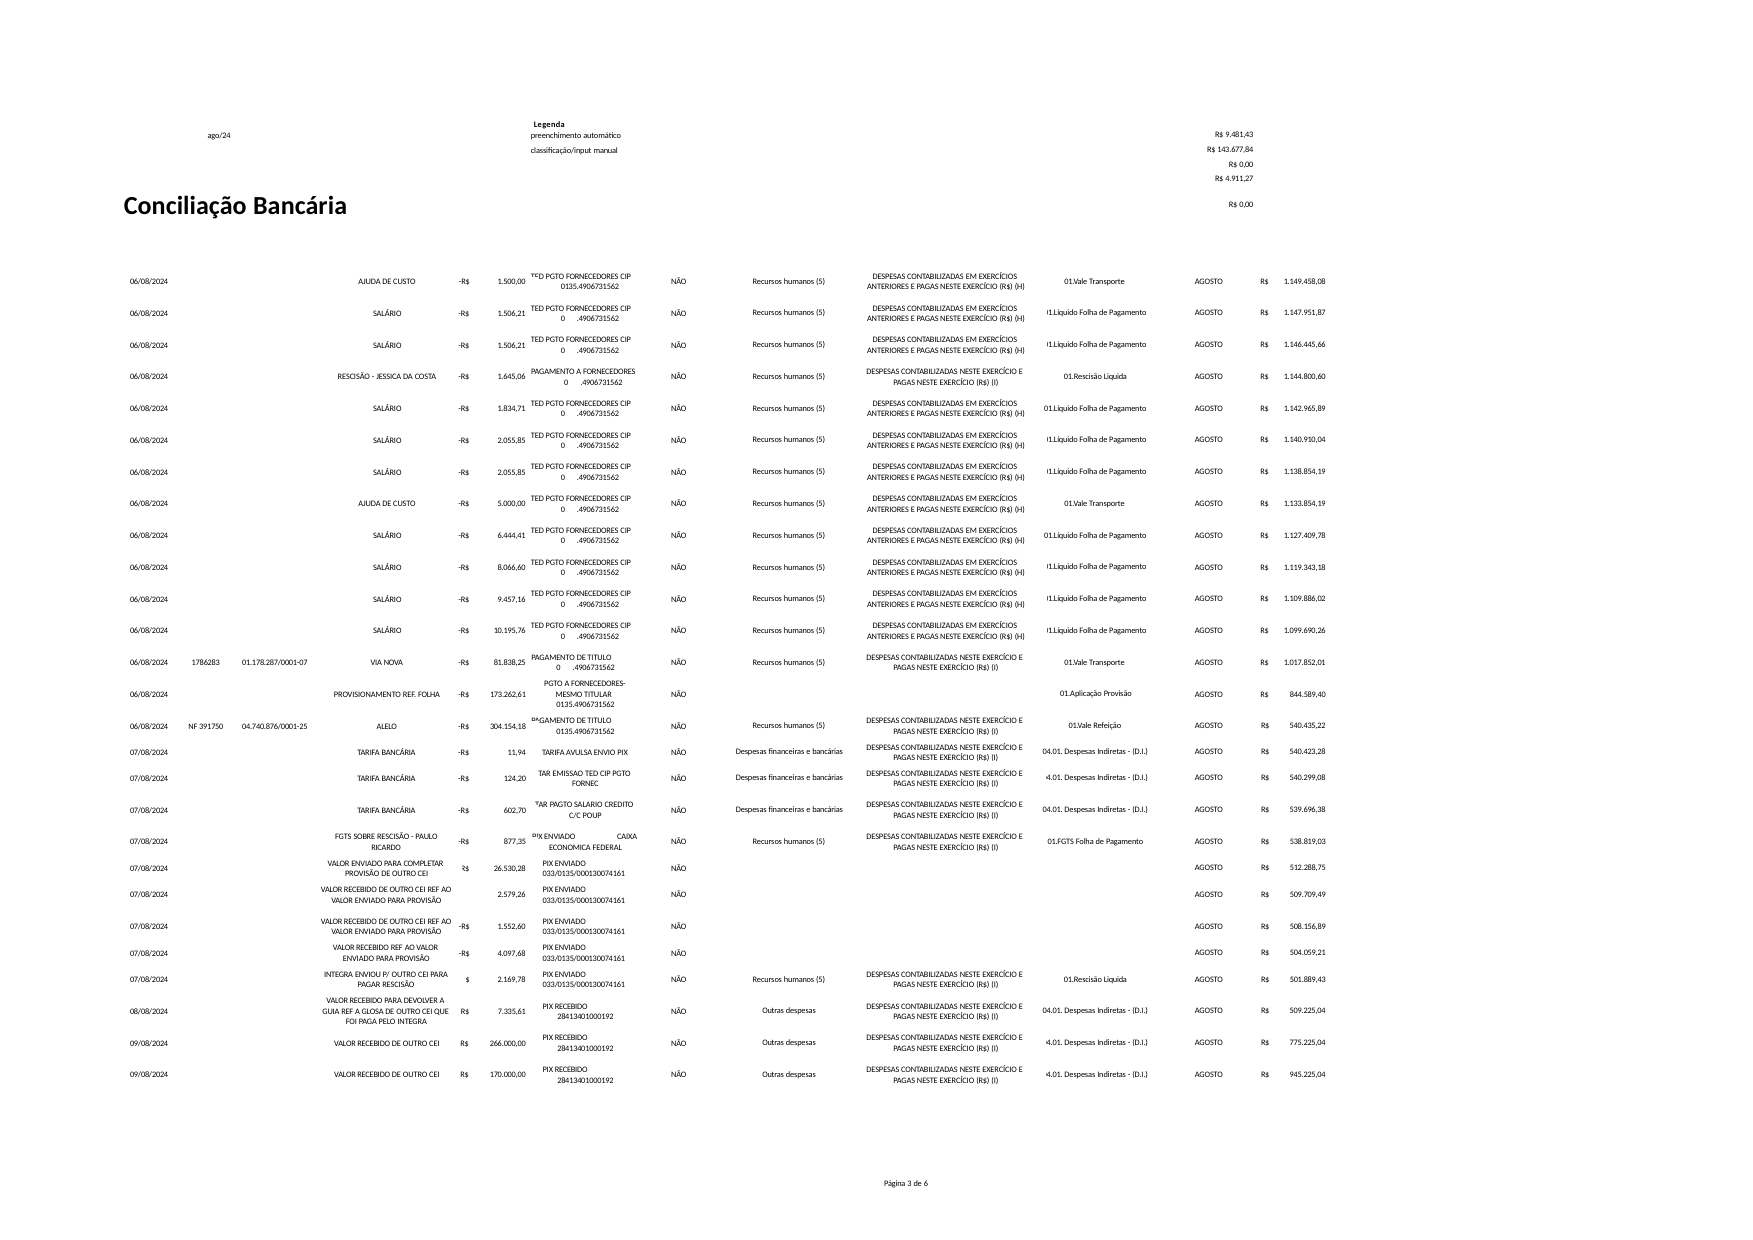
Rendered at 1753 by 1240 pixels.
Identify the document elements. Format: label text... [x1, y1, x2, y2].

text ALELO [376, 721, 409, 731]
text 08/08/2024 [130, 1006, 181, 1016]
text 1.149.458,08 [1283, 276, 1338, 286]
text Competencia [921, 249, 982, 260]
text 539.696,38 [1289, 805, 1338, 814]
text Recursos humanos (5) [752, 435, 837, 445]
text PAGAMENTO A FORNECEDORES [531, 367, 652, 376]
text 170.000,00 [489, 1070, 538, 1080]
text 28413401000192 [557, 1043, 626, 1053]
text VALOR ENVIADO PARA COMPLETAR [327, 858, 462, 868]
text 7/08/2024 [134, 747, 181, 757]
text NÃO [671, 563, 698, 572]
text PIX ENVIADO [542, 885, 638, 894]
text DESPESAS CONTABILIZADAS NESTE EXERCÍCIO E [866, 832, 1046, 841]
text 1.109.886,02 [1283, 594, 1338, 604]
text CAIXA [617, 832, 649, 841]
text DESPESAS CONTABILIZADAS NESTE EXERCÍCIO E [866, 367, 1046, 376]
text 01.Vale Transporte [1064, 276, 1161, 286]
text DESPESAS CONTABILIZADAS NESTE EXERCÍCIO E [866, 652, 1046, 662]
text 1.146.445,66 [1283, 340, 1338, 349]
text 0 [561, 441, 577, 451]
text NÃO [671, 499, 698, 509]
text R$ [1260, 499, 1281, 508]
text 033/0135/000130074161 [542, 980, 638, 990]
text DESPESAS CONTABILIZADAS NESTE EXERCÍCIO E [866, 1001, 1046, 1011]
text AGOSTO [1194, 308, 1235, 318]
text 01.Líquido Folha de Pagamento [1047, 626, 1161, 635]
text R$ [1260, 530, 1281, 540]
text DESPESAS CONTABILIZADAS NESTE EXERCÍCIO E [866, 716, 1046, 726]
text 033/0135/000130074161 [542, 869, 638, 878]
text AGOSTO [1194, 435, 1235, 445]
text 1.140.910,04 [1283, 435, 1338, 445]
text C/C POUP [569, 811, 648, 820]
text 135.4906731562 [577, 568, 646, 577]
text SALÁRIO [373, 626, 413, 636]
text 135.4906731562 [581, 377, 652, 387]
text PIX ENVIADO [532, 832, 587, 841]
text 0135.4906731562 [556, 700, 627, 710]
text -R$ [458, 340, 482, 350]
text CREDOR [371, 249, 413, 260]
text 6/08/2024 [134, 467, 181, 477]
text ANTERIORES E PAGAS NESTE EXERCÍCIO (R$) (H) [867, 346, 1047, 355]
text 7/08/2024 [134, 805, 181, 815]
text Conciliação Bancária [123, 189, 372, 221]
text Analitico de Credor [1172, 233, 1258, 244]
text AGOSTO [1194, 948, 1235, 958]
text -R$ [458, 747, 482, 757]
text 5.000,00 [497, 499, 531, 509]
text 135.4906731562 [577, 472, 646, 482]
text -R$ [458, 658, 482, 668]
text AJUDA DE CUSTO [358, 499, 428, 509]
text AGOSTO [1194, 1006, 1235, 1016]
text VIA NOVA [370, 658, 415, 667]
text NÃO [671, 404, 698, 413]
text NÃO [671, 531, 698, 541]
text 4.097,68 [497, 948, 538, 958]
text 0 [561, 568, 577, 577]
text -R$ [458, 922, 482, 931]
text TED PGTO FORNECEDORES CIP [531, 271, 646, 281]
text 1786283 [191, 658, 232, 667]
text 1.834,71 [497, 404, 531, 413]
text PROVISÃO DE OUTRO CEI [345, 869, 462, 878]
text AJUDA DE CUSTO [358, 277, 428, 286]
text R$ 143.677,84 [1207, 144, 1265, 154]
text NÃO [671, 922, 698, 931]
text VALOR RECEBIDO REF AO VALOR [333, 943, 455, 953]
text AGOSTO [1194, 403, 1235, 413]
text 945.225,04 [1289, 1069, 1338, 1079]
text TARIFA BANCÁRIA [357, 805, 429, 815]
text 6/08/2024 [134, 404, 181, 413]
text -R$ [458, 837, 482, 847]
text 124,20 [504, 773, 538, 783]
text ANTERIORES E PAGAS NESTE EXERCÍCIO (R$) (H) [867, 599, 1047, 609]
text 01.Vale Transporte [1064, 498, 1161, 508]
text AGOSTO [1194, 340, 1235, 349]
text R$ 0,00 [1229, 159, 1265, 169]
text PAGAS NESTE EXERCÍCIO (R$) (I) [893, 1043, 1046, 1053]
text AGOSTO [1194, 773, 1235, 783]
text NÃO [671, 837, 698, 847]
text R$ [1260, 467, 1281, 477]
text R$ [460, 1070, 481, 1080]
text NÃO [671, 863, 698, 873]
text 6/08/2024 [134, 721, 181, 731]
text R$ [1260, 435, 1281, 445]
text TED PGTO FORNECEDORES CIP [531, 335, 646, 345]
text NÃO [671, 1070, 698, 1080]
text 602,70 [504, 805, 538, 815]
text PIX RECEBIDO [542, 1065, 600, 1074]
text 7/08/2024 [134, 975, 181, 984]
text TARIFA AVULSA ENVIO PIX [542, 747, 641, 757]
text NÃO [671, 948, 698, 958]
text NÃO [671, 308, 698, 318]
text R$ [1261, 889, 1282, 899]
text NÃO [671, 436, 698, 445]
text -R$ [458, 773, 482, 783]
text 540.299,08 [1289, 773, 1338, 783]
text R$ [1261, 921, 1282, 931]
text -R$ [458, 721, 482, 731]
text 508.156,89 [1289, 921, 1338, 931]
text R$ [1260, 340, 1281, 349]
text AGOSTO [1194, 1038, 1235, 1047]
text TED PGTO FORNECEDORES CIP [531, 589, 646, 599]
text PAGAS NESTE EXERCÍCIO (R$) (I) [893, 811, 1042, 820]
text PGTO A FORNECEDORES- [544, 679, 639, 689]
text SALÁRIO [373, 435, 413, 445]
text 6/08/2024 [134, 499, 181, 509]
text R$ [1261, 721, 1282, 731]
text -R$ [458, 626, 482, 636]
text SALÁRIO [373, 594, 413, 604]
text 6/08/2024 [134, 308, 181, 318]
text 28413401000192 [557, 1012, 626, 1021]
text NÃO [671, 1038, 698, 1048]
text SALÁRIO [373, 531, 428, 541]
text DESPESAS CONTABILIZADAS EM EXERCÍCIOS [872, 398, 1047, 408]
text -R$ [458, 436, 482, 445]
text NF 391750 [188, 721, 235, 731]
text VALOR RECEBIDO DE OUTRO CEI REF AO [321, 885, 471, 894]
text PAGAS NESTE EXERCÍCIO (R$) (I) [893, 377, 1046, 387]
text NÃO [671, 747, 698, 757]
text TED PGTO FORNECEDORES CIP [531, 303, 646, 313]
text AGOSTO [1194, 499, 1235, 508]
text 0 [556, 663, 573, 673]
text DESPESAS CONTABILIZADAS EM EXERCÍCIOS [872, 557, 1047, 567]
text 266.000,00 [489, 1038, 538, 1048]
text VALOR RECEBIDO DE OUTRO CEI [334, 1038, 455, 1048]
text TED PGTO FORNECEDORES CIP [531, 430, 646, 440]
text 1.506,21 [497, 340, 531, 350]
text R$ [1261, 773, 1282, 783]
text R$ [1261, 1006, 1282, 1016]
text 01.Líquido Folha de Pagamento [1047, 594, 1161, 603]
text 173.262,61 [490, 690, 539, 699]
text 04.740.876/0001-25 [242, 721, 321, 731]
text R$ 9.481,43 [1215, 130, 1265, 139]
text 6.444,41 [497, 531, 531, 541]
text 501.889,43 [1289, 974, 1338, 984]
text 1.552,60 [497, 922, 538, 931]
text AGOSTO [1194, 1069, 1235, 1079]
text ANTERIORES E PAGAS NESTE EXERCÍCIO (R$) (H) [867, 568, 1047, 577]
text TED PGTO FORNECEDORES CIP [531, 398, 646, 408]
text Número [190, 244, 239, 255]
text Despesas financeiras e bancárias [736, 747, 858, 756]
text NÃO [671, 773, 698, 783]
text RICARDO [371, 842, 452, 852]
text AGOSTO [1194, 276, 1235, 286]
text R$ [1261, 836, 1282, 846]
text AGOSTO [1194, 836, 1235, 846]
text 0135.4906731562 [556, 726, 627, 736]
text AGOSTO [1194, 372, 1235, 381]
text 09/08/2024 [130, 1038, 181, 1048]
text R$ [1261, 805, 1282, 814]
text 04.01. Despesas Indiretas - (D.I.) [1042, 1006, 1163, 1016]
text DESPESAS CONTABILIZADAS NESTE EXERCÍCIO E [866, 742, 1046, 752]
text PAGAMENTO DE TITULO [531, 652, 627, 662]
text Outras despesas [762, 1038, 837, 1047]
text SALÁRIO [373, 308, 413, 318]
text 01.178.287/0001-07 [242, 658, 321, 667]
text TED PGTO FORNECEDORES CIP [531, 621, 646, 631]
text INTEGRA [258, 130, 303, 141]
text 0 [561, 504, 577, 514]
text 877,35 [504, 837, 538, 847]
text 2.055,85 [497, 436, 531, 445]
text Recursos humanos (5) [752, 626, 837, 635]
text Data [140, 249, 170, 260]
text DESPESAS CONTABILIZADAS EM EXERCÍCIOS [872, 525, 1047, 535]
text 04.01. Despesas Indiretas - (D.I.) [1042, 747, 1163, 756]
text 509.225,04 [1289, 1006, 1338, 1016]
text 844.589,40 [1289, 689, 1338, 699]
text 135.4906731562 [577, 441, 646, 451]
text RESCISÃO - JESSICA DA COSTA [337, 372, 450, 382]
text SALÁRIO [373, 340, 413, 350]
text MESMO TITULAR [555, 689, 639, 699]
text -R$ [458, 308, 482, 318]
text 6/08/2024 [134, 372, 181, 382]
text classificação/input manual [531, 145, 630, 155]
text FGTS SOBRE RESCISÃO - PAULO [335, 832, 452, 841]
text 8.066,60 [497, 563, 531, 572]
text -R$ [471, 890, 482, 900]
text PIX RECEBIDO [542, 1033, 600, 1043]
text Recursos humanos (5) [752, 371, 837, 381]
text TAR PAGTO SALARIO CREDITO [535, 800, 648, 810]
text PAGAS NESTE EXERCÍCIO (R$) (I) [893, 753, 1042, 762]
text Finalidade [770, 249, 820, 260]
text 1.147.951,87 [1283, 308, 1338, 318]
text 033/0135/000130074161 [542, 927, 638, 937]
text -R$ [458, 690, 482, 699]
text -R$ [458, 372, 482, 382]
text 6/08/2024 [134, 690, 181, 699]
text Resumo Geral [1069, 233, 1132, 244]
text AGOSTO [1194, 921, 1235, 931]
text 01.Vale Refeição [1068, 721, 1134, 731]
text NÃO [671, 626, 698, 636]
text 504.059,21 [1289, 948, 1338, 958]
text 0 [561, 314, 577, 323]
text 2.579,26 [497, 890, 538, 900]
text 01.Rescisão Liquida [1063, 372, 1161, 381]
text Recursos humanos (5) [752, 530, 837, 540]
text AGOSTO [1194, 530, 1235, 540]
text Saldo [1282, 249, 1315, 260]
text NÃO [671, 594, 698, 604]
text AGOSTO [1194, 467, 1235, 477]
text PROVISIONAMENTO REF. FOLHA [334, 689, 456, 699]
text 1.506,21 [497, 308, 531, 318]
text -R$ [458, 563, 482, 572]
text entre contas? [653, 256, 717, 266]
text TARIFA BANCÁRIA [357, 773, 429, 783]
text R$ [1260, 689, 1281, 699]
text ECONOMICA FEDERAL [549, 842, 634, 852]
text VALOR PAGO [467, 249, 529, 260]
text Outras despesas [762, 1069, 837, 1079]
text 10.195,76 [493, 626, 531, 636]
text VALOR ENVIADO PARA PROVISÃO [331, 927, 458, 937]
text Mês ref: [133, 130, 176, 141]
text 0 [561, 472, 577, 482]
text 01.Aplicação Provisão [1060, 689, 1143, 699]
text histórico [569, 256, 637, 266]
text 540.435,22 [1289, 721, 1338, 731]
text INTEGRA ENVIOU P/ OUTRO CEI PARA [324, 969, 466, 979]
text 538.819,03 [1289, 836, 1338, 846]
text VALOR RECEBIDO DE OUTRO CEI [334, 1070, 455, 1080]
text 7.335,61 [498, 1006, 538, 1016]
text R$ [1260, 626, 1281, 636]
text 1.119.343,18 [1283, 562, 1338, 572]
text 135.4906731562 [577, 409, 646, 419]
text DESPESAS CONTABILIZADAS NESTE EXERCÍCIO E [866, 768, 1046, 778]
text ANTERIORES E PAGAS NESTE EXERCÍCIO (R$) (H) [867, 441, 1047, 451]
text 1.127.409,78 [1283, 530, 1338, 540]
text R$ [460, 1038, 481, 1048]
text PAGAS NESTE EXERCÍCIO (R$) (I) [893, 726, 1046, 736]
text 6/08/2024 [134, 658, 181, 668]
text 01.Líquido Folha de Pagamento [1044, 530, 1161, 540]
text 26.530,28 [493, 863, 538, 873]
text 0 [561, 536, 577, 546]
text PAGAS NESTE EXERCÍCIO (R$) (I) [893, 980, 1046, 990]
text 1.133.854,19 [1283, 498, 1338, 508]
text 81.838,25 [493, 658, 531, 668]
text Recursos humanos (5) [752, 562, 837, 572]
text 775.225,04 [1289, 1038, 1338, 1047]
text 09/08/2024 [130, 1070, 181, 1080]
text Despesas financeiras e bancárias [736, 805, 858, 814]
text SALÁRIO [373, 404, 450, 413]
text Outras despesas [762, 1006, 837, 1016]
text AGOSTO [1194, 974, 1235, 984]
text AGOSTO [1194, 863, 1235, 873]
text -R$ [462, 863, 482, 873]
text PUBLICOS [1076, 212, 1158, 223]
text R$ [1260, 403, 1281, 413]
text R$ [1260, 276, 1281, 286]
text AGOSTO [1194, 594, 1235, 604]
text VALOR ENVIADO PARA PROVISÃO [331, 895, 471, 905]
text 2.055,85 [497, 467, 531, 477]
text preenchimento automático [531, 131, 634, 141]
text GUIA REF A GLOSA DE OUTRO CEI QUE R$ [322, 1006, 489, 1016]
text Saldo CC Final [1069, 174, 1147, 185]
text 9.457,16 [497, 594, 531, 604]
text 512.288,75 [1289, 863, 1338, 873]
text PAGAR RESCISÃO [357, 980, 466, 990]
text Recursos humanos (5) [752, 657, 837, 667]
text 01.Rescisão Liquida [1063, 974, 1139, 984]
text 0 [564, 377, 581, 387]
text AGOSTO [1194, 721, 1235, 731]
text NÃO [671, 372, 698, 382]
text ANTERIORES E PAGAS NESTE EXERCÍCIO (R$) (H) [867, 282, 1044, 292]
text 0 [561, 599, 577, 609]
text R$ [1261, 747, 1282, 757]
text TED PGTO FORNECEDORES CIP [531, 525, 646, 535]
text Classificação [1071, 249, 1132, 260]
text 033/0135/000130074161 [542, 895, 638, 905]
text 0 [561, 345, 577, 355]
text NÃO [671, 467, 698, 477]
text 135.4906731562 [577, 599, 646, 609]
text NÃO [671, 721, 698, 731]
text Recursos humanos (5) [752, 498, 837, 508]
text DESPESAS CONTABILIZADAS EM EXERCÍCIOS [872, 589, 1047, 599]
text DESPESAS CONTABILIZADAS NESTE EXERCÍCIO E [866, 800, 1046, 810]
text 01.Líquido Folha de Pagamento [1047, 340, 1161, 349]
text 6/08/2024 [134, 531, 181, 541]
text PAGAS NESTE EXERCÍCIO (R$) (I) [893, 1012, 1042, 1022]
text 07/08/2024 [130, 863, 181, 873]
text Natureza da despesa / [543, 244, 637, 255]
text PAGAS NESTE EXERCÍCIO (R$) (I) [893, 779, 1046, 788]
text 540.423,28 [1289, 747, 1338, 757]
text NÃO [671, 975, 698, 984]
text R$ [1261, 1038, 1282, 1047]
text 01.Líquido Folha de Pagamento [1044, 403, 1161, 413]
text VALOR RECEBIDO PARA DEVOLVER A [326, 996, 490, 1006]
text Saldo inicial [1072, 130, 1147, 141]
text FOI PAGA PELO INTEGRA [346, 1017, 489, 1027]
text ago/24 [207, 131, 243, 141]
text NÃO [671, 1006, 698, 1016]
text -R$ [458, 277, 490, 287]
text ANTERIORES E PAGAS NESTE EXERCÍCIO (R$) (H) [867, 472, 1047, 482]
text 2.169,78 [497, 975, 538, 984]
text NÃO [671, 690, 698, 699]
text R$ [1260, 657, 1281, 667]
text 135.4906731562 [577, 504, 646, 514]
text NÃO [671, 658, 698, 668]
text AGOSTO [1194, 657, 1235, 667]
text ANTERIORES E PAGAS NESTE EXERCÍCIO (R$) (H) [867, 314, 1047, 323]
text -R$ [458, 948, 482, 958]
text 01.FGTS Folha de Pagamento [1047, 836, 1163, 846]
text R$ 0,00 [1229, 200, 1265, 210]
text R$ [1261, 1069, 1282, 1079]
text -R$ [458, 531, 482, 541]
text ANTERIORES E PAGAS NESTE EXERCÍCIO (R$) (H) [867, 631, 1047, 641]
text AGOSTO [1194, 689, 1235, 699]
text Recursos humanos (5) [752, 340, 837, 349]
text 6/08/2024 [134, 436, 181, 445]
text DESPESAS CONTABILIZADAS EM EXERCÍCIOS [872, 494, 1047, 503]
text 1.099.690,26 [1283, 626, 1338, 635]
text 04.01. Despesas Indiretas - (D.I.) [1046, 1038, 1163, 1047]
text 509.709,49 [1289, 889, 1338, 899]
text 04.01. Despesas Indiretas - (D.I.) [1046, 1069, 1163, 1079]
text CNPJ/CPF [257, 249, 305, 260]
text 6/08/2024 [134, 563, 181, 572]
text PIX ENVIADO [542, 858, 638, 868]
text 7/08/2024 [134, 948, 181, 958]
text 135.4906731562 [577, 631, 646, 641]
text 135.4906731562 [577, 536, 646, 546]
text Anexo RP-08 [848, 232, 908, 243]
text 07/08/2024 [130, 890, 181, 900]
text DESPESAS CONTABILIZADAS EM EXERCÍCIOS [872, 621, 1047, 631]
text PIX ENVIADO [542, 916, 638, 926]
text TED PGTO FORNECEDORES CIP [531, 494, 646, 503]
text AGOSTO [1194, 889, 1235, 899]
text SALÁRIO [373, 467, 413, 477]
text R$ [1260, 562, 1281, 572]
text documento [184, 256, 239, 266]
text TED PGTO FORNECEDORES CIP [531, 557, 646, 567]
text TAR EMISSAO TED CIP PGTO [538, 768, 644, 778]
text 0 [561, 409, 577, 419]
text DESPESAS CONTABILIZADAS NESTE EXERCÍCIO E [866, 1033, 1046, 1043]
text 01.Líquido Folha de Pagamento [1047, 308, 1161, 318]
text 135.4906731562 [577, 314, 646, 323]
text PIX RECEBIDO [542, 1001, 600, 1011]
text VALOR RECEBIDO DE OUTRO CEI REF AO [321, 916, 471, 926]
text 033/0135/000130074161 [542, 953, 638, 963]
text ANTERIORES E PAGAS NESTE EXERCÍCIO (R$) (H) [867, 504, 1047, 514]
text Recursos humanos (5) [752, 721, 837, 731]
text DESPESAS CONTABILIZADAS EM EXERCÍCIOS [872, 303, 1047, 313]
text PAGAS NESTE EXERCÍCIO (R$) (I) [893, 842, 1046, 852]
text AGOSTO [1194, 805, 1235, 814]
text 01.Líquido Folha de Pagamento [1047, 435, 1161, 445]
text -R$ [458, 805, 481, 815]
text Movimentação [650, 244, 717, 255]
text Saldo inicial Aplicação [1054, 145, 1147, 156]
text R$ [1260, 372, 1281, 381]
text R$ [1261, 974, 1282, 984]
text 7/08/2024 [134, 922, 181, 931]
text 135.4906731562 [573, 663, 627, 673]
text mês de competencia [1170, 249, 1258, 260]
text PAGAMENTO DE TITULO [531, 716, 624, 726]
text 28413401000192 [557, 1075, 626, 1085]
text 1.144.800,60 [1283, 371, 1338, 381]
text NÃO [671, 890, 698, 900]
text DESPESAS CONTABILIZADAS EM EXERCÍCIOS [872, 271, 1047, 281]
text ANTERIORES E PAGAS NESTE EXERCÍCIO (R$) (H) [867, 536, 1044, 546]
text 135.4906731562 [577, 346, 646, 355]
text TED PGTO FORNECEDORES CIP [531, 462, 646, 472]
text 6/08/2024 [134, 594, 181, 604]
text ENVIADO PARA PROVISÃO [343, 953, 455, 963]
text 11,94 [507, 747, 539, 757]
text NÃO [671, 805, 698, 815]
text DESPESAS CONTABILIZADAS NESTE EXERCÍCIO E [866, 969, 1046, 979]
text PAGAS NESTE EXERCÍCIO (R$) (I) [893, 1075, 1046, 1085]
text R$ [1261, 863, 1282, 873]
text 6/08/2024 [134, 340, 181, 350]
text Outros saldos iniciais [1054, 160, 1147, 171]
text R$ [1260, 594, 1281, 604]
text DESPESAS CONTABILIZADAS EM EXERCÍCIOS [872, 430, 1047, 440]
text FINANCEIRA DOS REPASSES [1043, 201, 1158, 211]
text DESPESAS CONTABILIZADAS EM EXERCÍCIOS [872, 335, 1047, 345]
text 1.138.854,19 [1283, 467, 1338, 477]
text PAGAS NESTE EXERCÍCIO (R$) (I) [893, 663, 1046, 673]
text Recursos humanos (5) [752, 276, 837, 286]
text 07/08/2024 [130, 837, 181, 847]
text RECEITA COM APLICAÇÃO [1046, 189, 1158, 200]
text AGOSTO [1194, 626, 1235, 636]
text 0135.4906731562 [561, 282, 632, 292]
text 04.01. Despesas Indiretas - (D.I.) [1042, 805, 1163, 814]
text Recursos humanos (5) [752, 403, 837, 413]
text PIX ENVIADO [542, 969, 638, 979]
text NÃO [671, 340, 698, 350]
text 1.500,00 [497, 277, 539, 286]
text 1.142.965,89 [1283, 403, 1338, 413]
text -R$ [458, 404, 482, 413]
text Recursos humanos (5) [752, 836, 858, 846]
text 01.Vale Transporte [1064, 657, 1161, 667]
text 6/08/2024 [134, 626, 181, 636]
text FORNEC [572, 779, 644, 788]
text 1.645,06 [497, 372, 531, 382]
text -R$ [466, 975, 482, 984]
text R$ [1261, 948, 1282, 958]
text DESPESAS CONTABILIZADAS NESTE EXERCÍCIO E [866, 1065, 1046, 1074]
text Recursos humanos (5) [752, 467, 837, 477]
text 304.154,18 [490, 721, 539, 731]
text -R$ [458, 467, 482, 477]
text Despesas financeiras e bancárias [736, 773, 858, 783]
text 1.017.852,01 [1283, 657, 1338, 667]
text AGOSTO [1194, 747, 1235, 757]
text -R$ [458, 594, 482, 604]
text Legenda [534, 119, 577, 130]
text PIX ENVIADO [542, 943, 638, 953]
text AGOSTO [1194, 562, 1235, 572]
text Recursos humanos (5) [752, 594, 837, 604]
text DESPESAS CONTABILIZADAS EM EXERCÍCIOS [872, 462, 1047, 472]
text Recursos humanos (5) [752, 974, 837, 984]
text 6/08/2024 [134, 277, 181, 286]
text R$ 4.911,27 [1215, 174, 1265, 184]
text -R$ [458, 499, 482, 509]
text SALÁRIO [373, 562, 413, 572]
text Página 3 de 6 [884, 1179, 939, 1188]
text R$ [1260, 308, 1281, 318]
text 01.Líquido Folha de Pagamento [1047, 562, 1161, 572]
text NÃO [671, 277, 698, 286]
text ANTERIORES E PAGAS NESTE EXERCÍCIO (R$) (H) [867, 409, 1044, 419]
text 01.Líquido Folha de Pagamento [1047, 467, 1161, 477]
text Recursos humanos (5) [752, 308, 837, 318]
text 04.01. Despesas Indiretas - (D.I.) [1046, 773, 1163, 783]
text 0 [561, 631, 577, 641]
text TARIFA BANCÁRIA [357, 747, 429, 757]
text 7/08/2024 [134, 773, 181, 783]
